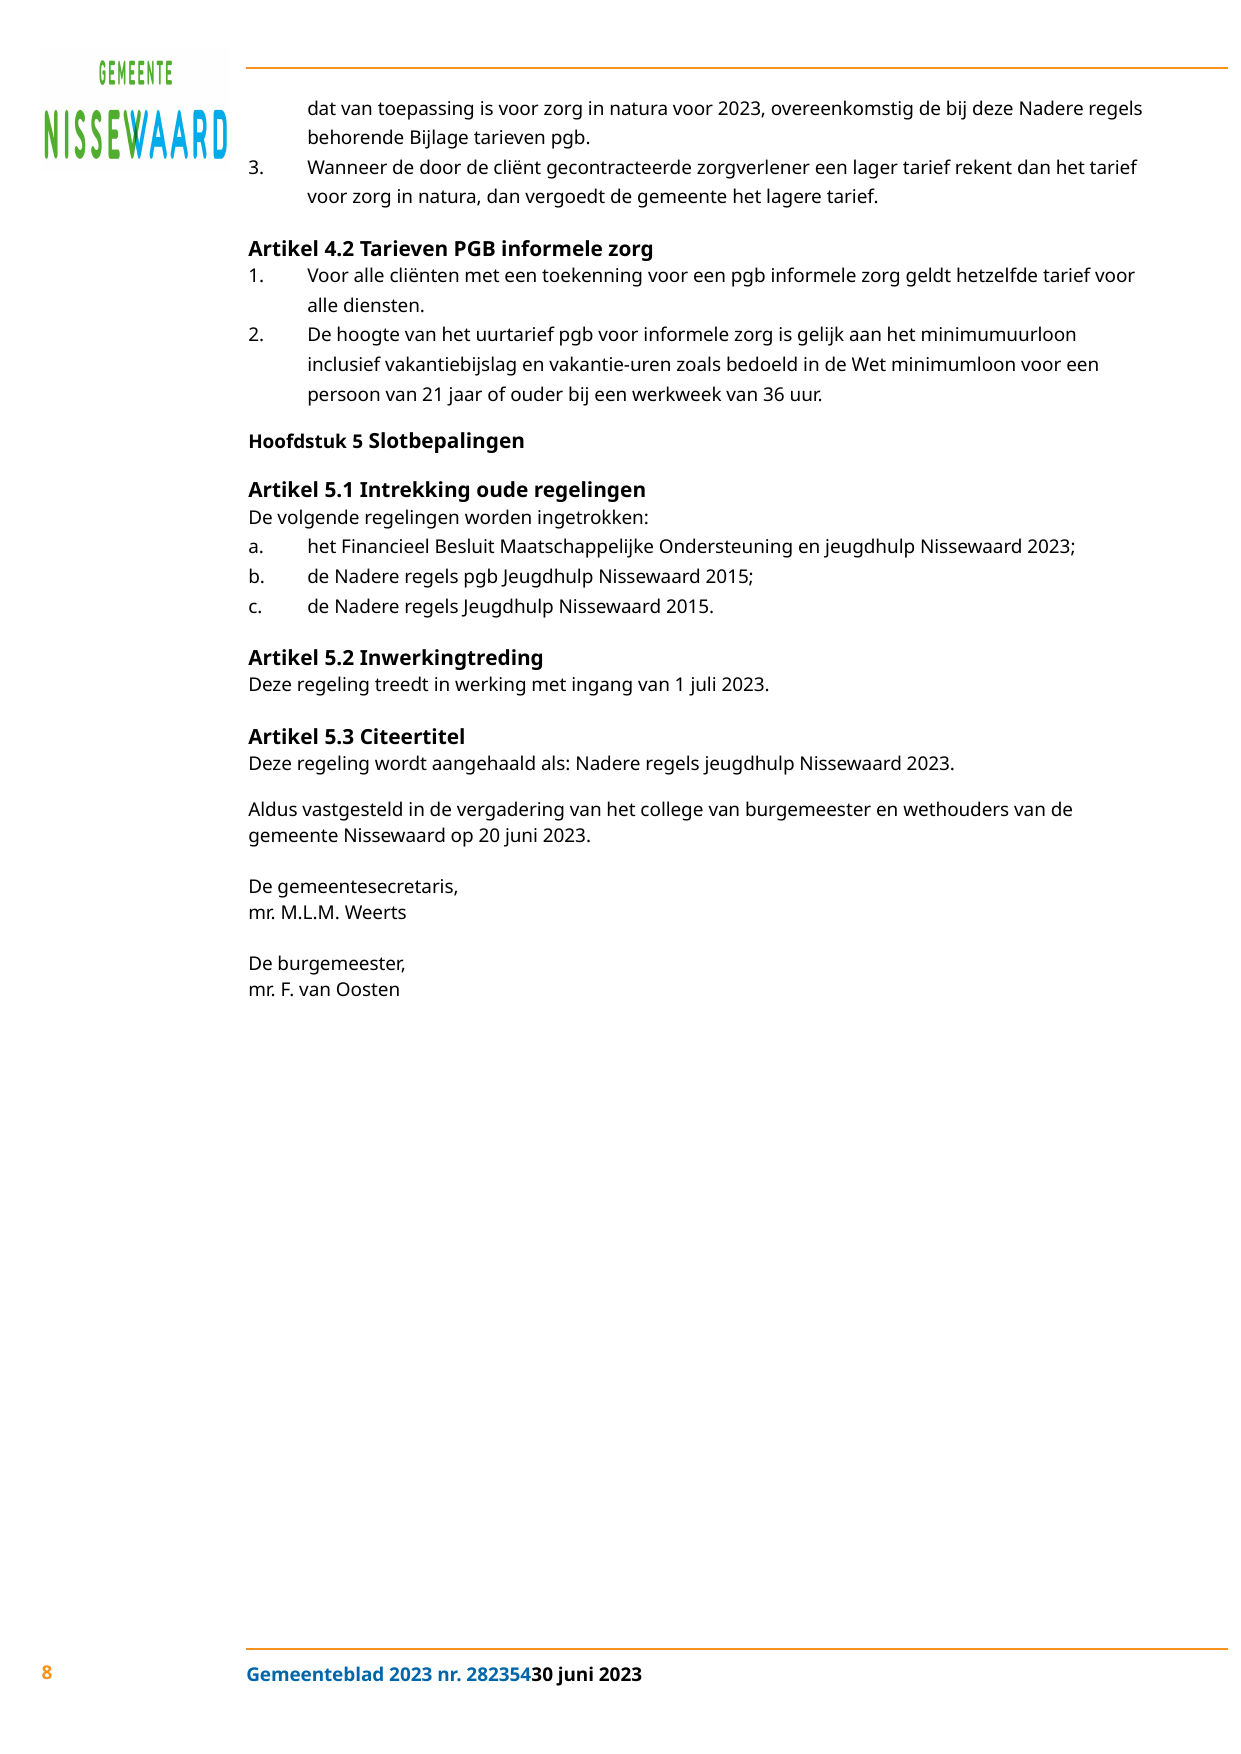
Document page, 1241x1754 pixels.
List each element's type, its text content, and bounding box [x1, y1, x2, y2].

list dat van toepassing is voor zorg in natura voor 2023, overeenkomstig de bij deze Nadere regels behorende Bijlage tarieven pgb. [248, 95, 1152, 150]
list het Financieel Besluit Maatschappelijke Ondersteuning en jeugdhulp Nissewaard 2023; [248, 534, 1152, 559]
picture [41, 47, 231, 172]
text De gemeentesecretaris, [248, 873, 1152, 899]
list Wanneer de door de cliënt gecontracteerde zorgverlener een lager tarief rekent dan het tarief voor zorg in natura, dan vergoedt de gemeente het lagere tarief. [248, 154, 1152, 209]
text Artikel 5.1 Intrekking oude regelingen [248, 476, 1152, 504]
text De volgende regelingen worden ingetrokken: [248, 504, 1152, 530]
text Deze regeling wordt aangehaald als: Nadere regels jeugdhulp Nissewaard 2023. [248, 751, 1152, 776]
text Artikel 5.2 Inwerkingtreding [248, 643, 1152, 672]
list de Nadere regels Jeugdhulp Nissewaard 2015. [248, 593, 1152, 618]
list de Nadere regels pgb Jeugdhulp Nissewaard 2015; [248, 563, 1152, 589]
list Voor alle cliënten met een toekenning voor een pgb informele zorg geldt hetzelfde tarief voor alle diensten. [248, 262, 1152, 318]
text mr. F. van Oosten [248, 976, 1152, 1002]
text De burgemeester, [248, 951, 1152, 976]
text Deze regeling treedt in werking met ingang van 1 juli 2023. [248, 672, 1152, 697]
text Hoofdstuk 5 Slotbepalingen [248, 426, 1152, 455]
text Artikel 5.3 Citeertitel [248, 722, 1152, 751]
text mr. M.L.M. Weerts [248, 899, 1152, 925]
text Aldus vastgesteld in de vergadering van het college van burgemeester en wethouders van de gemeente Nissewaard op 20 juni 2023. [248, 796, 1152, 848]
list De hoogte van het uurtarief pgb voor informele zorg is gelijk aan het minimumuurloon inclusief vakantiebijslag en vakantie-uren zoals bedoeld in de Wet minimumloon voor een persoon van 21 jaar of ouder bij een werkweek van 36 uur. [248, 322, 1152, 406]
text Artikel 4.2 Tarieven PGB informele zorg [248, 234, 1152, 262]
